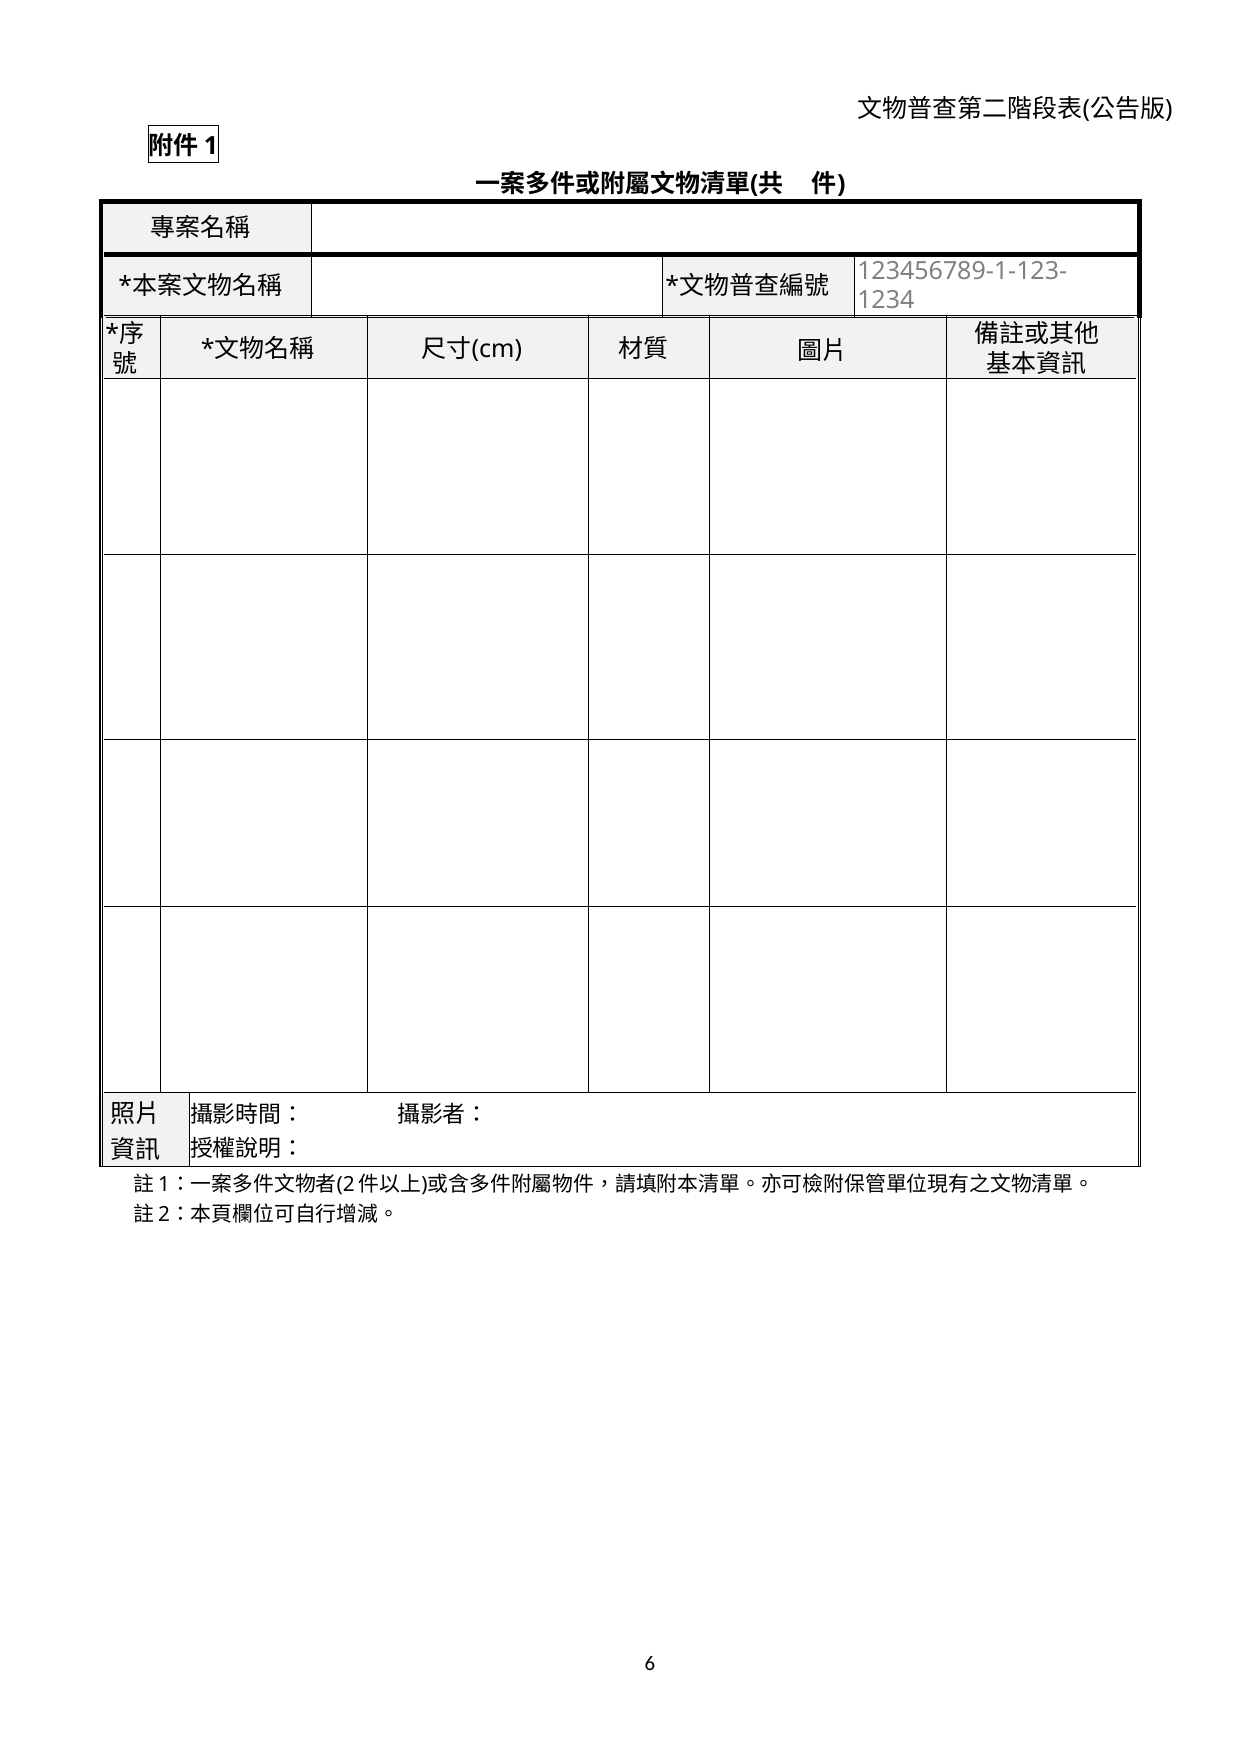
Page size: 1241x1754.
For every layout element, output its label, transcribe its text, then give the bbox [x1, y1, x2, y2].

table_cell [589, 740, 709, 906]
table_cell 照片資訊 [103, 1092, 189, 1166]
text 註1：一案多件文物者(2件以上)或含多件附屬物件，請填附本清單。亦可檢附保管單位現有之文物清單。 [133, 1167, 1187, 1197]
table_cell [368, 907, 588, 1092]
table_cell [589, 907, 709, 1092]
table_cell [368, 555, 588, 739]
table_header 專案名稱 [103, 204, 311, 252]
table_cell [947, 739, 1138, 906]
table_cell [710, 907, 946, 1092]
table_cell [589, 379, 709, 554]
table_cell *序號 [103, 316, 160, 378]
table_cell *文物名稱 [161, 318, 367, 378]
table_cell 備註或其他 基本資訊 [947, 316, 1138, 378]
table_cell 圖片 [710, 318, 946, 378]
table_cell 攝影時間： 攝影者： 授權說明： [190, 1092, 1138, 1166]
text 一案多件或附屬文物清單(共 件) [148, 163, 1172, 199]
table_cell [368, 379, 588, 554]
table_cell *文物普查編號 [663, 257, 854, 315]
table_cell [103, 906, 160, 1092]
table_cell [589, 555, 709, 739]
table_header [312, 204, 1137, 252]
table_cell [103, 739, 160, 906]
table_cell 123456789-1-123-1234 [855, 257, 1137, 315]
table_cell [947, 554, 1138, 739]
table_cell *本案文物名稱 [103, 253, 311, 315]
table_cell [710, 379, 946, 554]
table_cell [368, 740, 588, 906]
table_cell [161, 907, 367, 1092]
table_cell [103, 554, 160, 739]
table_cell [161, 740, 367, 906]
table_cell [161, 379, 367, 554]
text 附件1 [149, 126, 218, 162]
text 註2：本頁欄位可自行增減。 [133, 1197, 1187, 1227]
table_cell 尺寸(cm) [368, 318, 588, 378]
table_cell [710, 740, 946, 906]
table_cell [103, 378, 160, 554]
table_cell [710, 555, 946, 739]
table_cell [161, 555, 367, 739]
table_cell [312, 257, 662, 315]
table_cell [947, 378, 1138, 554]
table_cell 材質 [589, 318, 709, 378]
table_cell [947, 906, 1138, 1092]
text [219, 125, 1172, 163]
